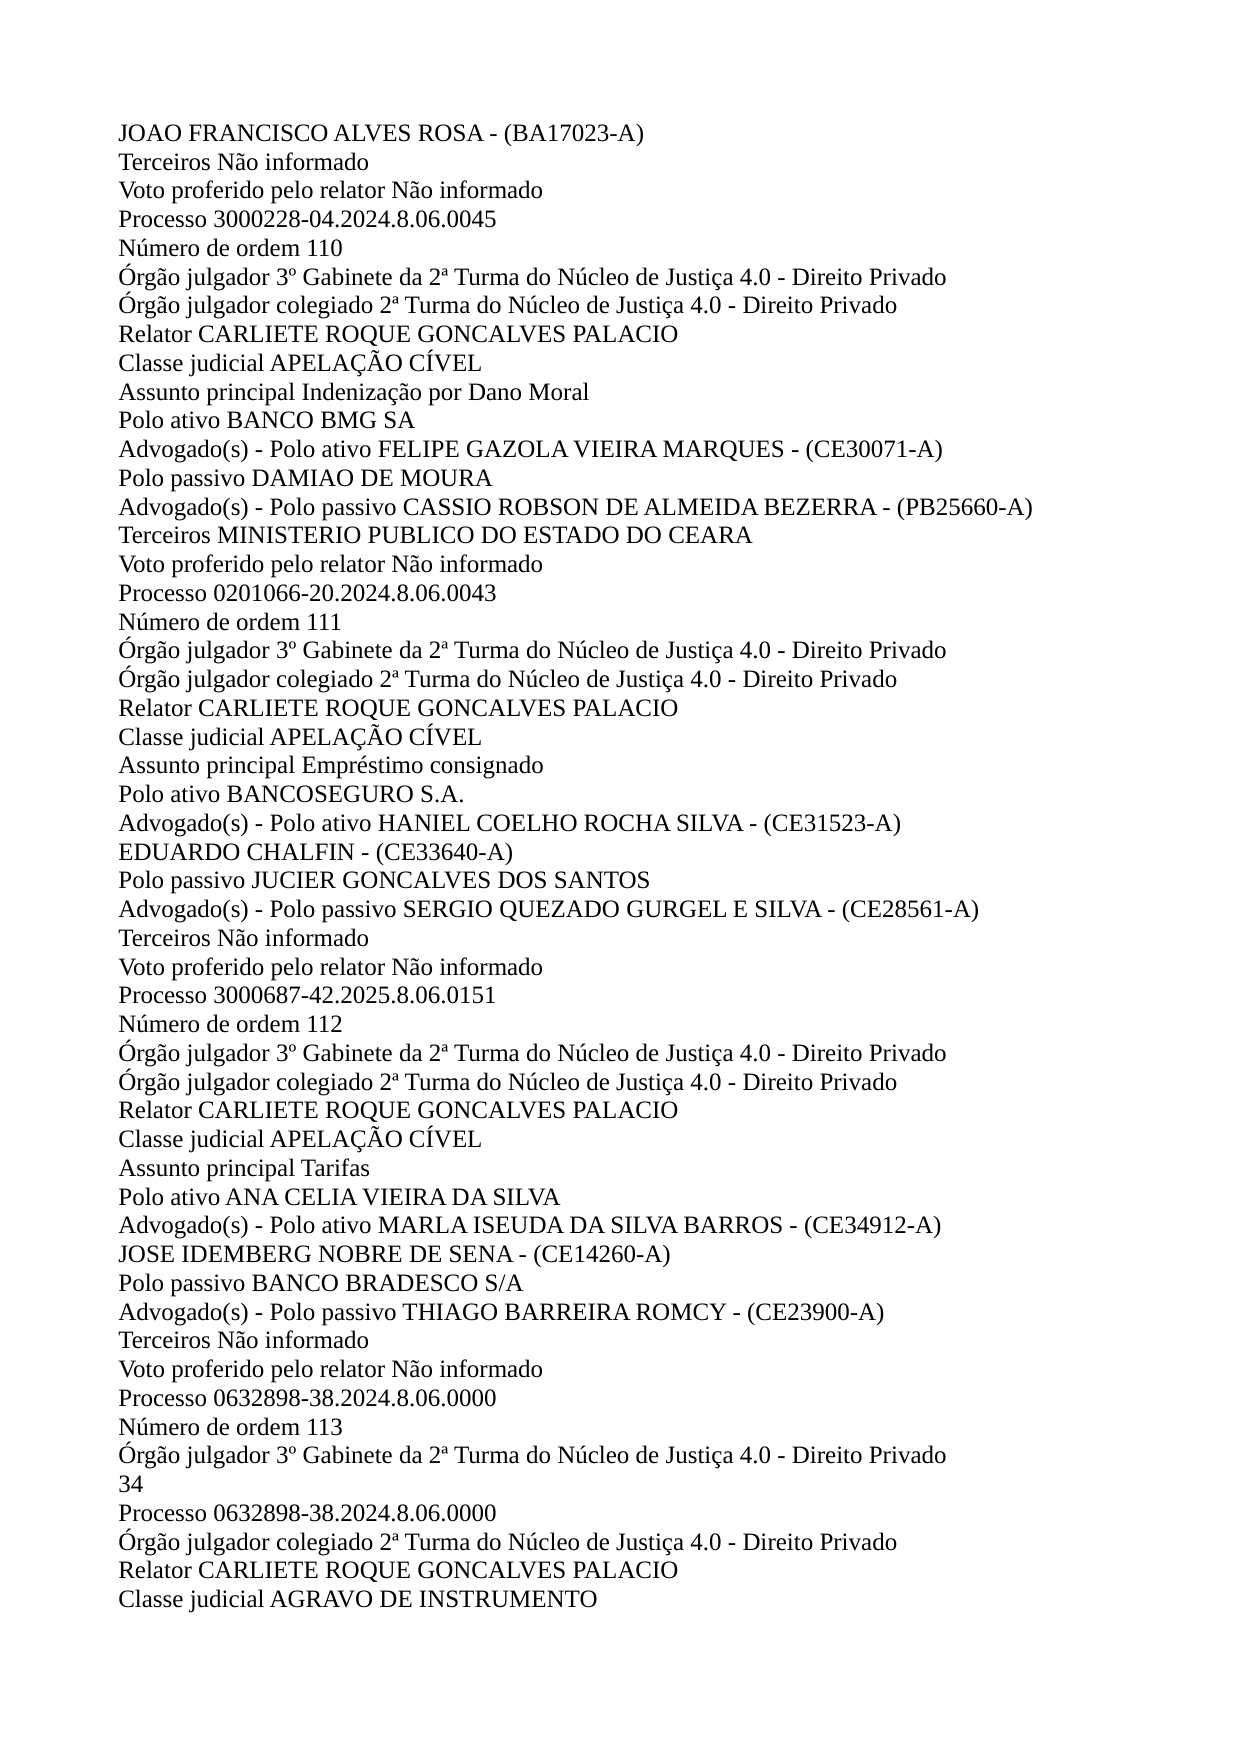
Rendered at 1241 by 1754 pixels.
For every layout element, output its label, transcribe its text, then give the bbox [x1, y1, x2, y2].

text Classe judicial AGRAVO DE INSTRUMENTO [118, 1584, 1122, 1613]
text Processo 0632898-38.2024.8.06.0000 [118, 1498, 1122, 1527]
text Polo passivo JUCIER GONCALVES DOS SANTOS [118, 866, 1122, 894]
text Órgão julgador 3º Gabinete da 2ª Turma do Núcleo de Justiça 4.0 - Direito Privado [118, 636, 1122, 664]
text Terceiros Não informado [118, 147, 1122, 176]
text Número de ordem 110 [118, 233, 1122, 262]
text Classe judicial APELAÇÃO CÍVEL [118, 1124, 1122, 1153]
text JOAO FRANCISCO ALVES ROSA - (BA17023-A) [118, 118, 1122, 147]
text Advogado(s) - Polo passivo CASSIO ROBSON DE ALMEIDA BEZERRA - (PB25660-A) [118, 492, 1122, 521]
text Terceiros Não informado [118, 923, 1122, 952]
text Polo ativo BANCO BMG SA [118, 406, 1122, 434]
text Assunto principal Empréstimo consignado [118, 751, 1122, 779]
text Voto proferido pelo relator Não informado [118, 1354, 1122, 1383]
text Voto proferido pelo relator Não informado [118, 176, 1122, 204]
text Voto proferido pelo relator Não informado [118, 549, 1122, 578]
text Advogado(s) - Polo ativo FELIPE GAZOLA VIEIRA MARQUES - (CE30071-A) [118, 434, 1122, 463]
text Processo 0201066-20.2024.8.06.0043 [118, 578, 1122, 607]
text Polo ativo ANA CELIA VIEIRA DA SILVA [118, 1182, 1122, 1211]
text Polo ativo BANCOSEGURO S.A. [118, 779, 1122, 808]
text Órgão julgador 3º Gabinete da 2ª Turma do Núcleo de Justiça 4.0 - Direito Privado [118, 1038, 1122, 1067]
text Processo 3000228-04.2024.8.06.0045 [118, 204, 1122, 233]
text EDUARDO CHALFIN - (CE33640-A) [118, 837, 1122, 866]
text Órgão julgador colegiado 2ª Turma do Núcleo de Justiça 4.0 - Direito Privado [118, 291, 1122, 319]
text Órgão julgador colegiado 2ª Turma do Núcleo de Justiça 4.0 - Direito Privado [118, 1527, 1122, 1556]
text Processo 3000687-42.2025.8.06.0151 [118, 981, 1122, 1009]
text Relator CARLIETE ROQUE GONCALVES PALACIO [118, 1556, 1122, 1584]
text Polo passivo DAMIAO DE MOURA [118, 463, 1122, 492]
text Voto proferido pelo relator Não informado [118, 952, 1122, 981]
text Órgão julgador 3º Gabinete da 2ª Turma do Núcleo de Justiça 4.0 - Direito Privado [118, 1441, 1122, 1469]
text Relator CARLIETE ROQUE GONCALVES PALACIO [118, 1096, 1122, 1124]
text Órgão julgador colegiado 2ª Turma do Núcleo de Justiça 4.0 - Direito Privado [118, 1067, 1122, 1096]
text Terceiros Não informado [118, 1326, 1122, 1354]
text Advogado(s) - Polo passivo SERGIO QUEZADO GURGEL E SILVA - (CE28561-A) [118, 894, 1122, 923]
text Assunto principal Tarifas [118, 1153, 1122, 1182]
text Advogado(s) - Polo ativo MARLA ISEUDA DA SILVA BARROS - (CE34912-A) [118, 1211, 1122, 1239]
text Classe judicial APELAÇÃO CÍVEL [118, 348, 1122, 377]
text 34 [118, 1469, 1122, 1498]
text Relator CARLIETE ROQUE GONCALVES PALACIO [118, 319, 1122, 348]
text Número de ordem 113 [118, 1412, 1122, 1441]
text Órgão julgador colegiado 2ª Turma do Núcleo de Justiça 4.0 - Direito Privado [118, 664, 1122, 693]
text Processo 0632898-38.2024.8.06.0000 [118, 1383, 1122, 1412]
text Órgão julgador 3º Gabinete da 2ª Turma do Núcleo de Justiça 4.0 - Direito Privado [118, 262, 1122, 291]
text JOSE IDEMBERG NOBRE DE SENA - (CE14260-A) [118, 1239, 1122, 1268]
text Relator CARLIETE ROQUE GONCALVES PALACIO [118, 693, 1122, 722]
text Número de ordem 111 [118, 607, 1122, 636]
text Terceiros MINISTERIO PUBLICO DO ESTADO DO CEARA [118, 521, 1122, 549]
text Número de ordem 112 [118, 1009, 1122, 1038]
text Advogado(s) - Polo ativo HANIEL COELHO ROCHA SILVA - (CE31523-A) [118, 808, 1122, 837]
text Assunto principal Indenização por Dano Moral [118, 377, 1122, 406]
text Advogado(s) - Polo passivo THIAGO BARREIRA ROMCY - (CE23900-A) [118, 1297, 1122, 1326]
text Polo passivo BANCO BRADESCO S/A [118, 1268, 1122, 1297]
text Classe judicial APELAÇÃO CÍVEL [118, 722, 1122, 751]
